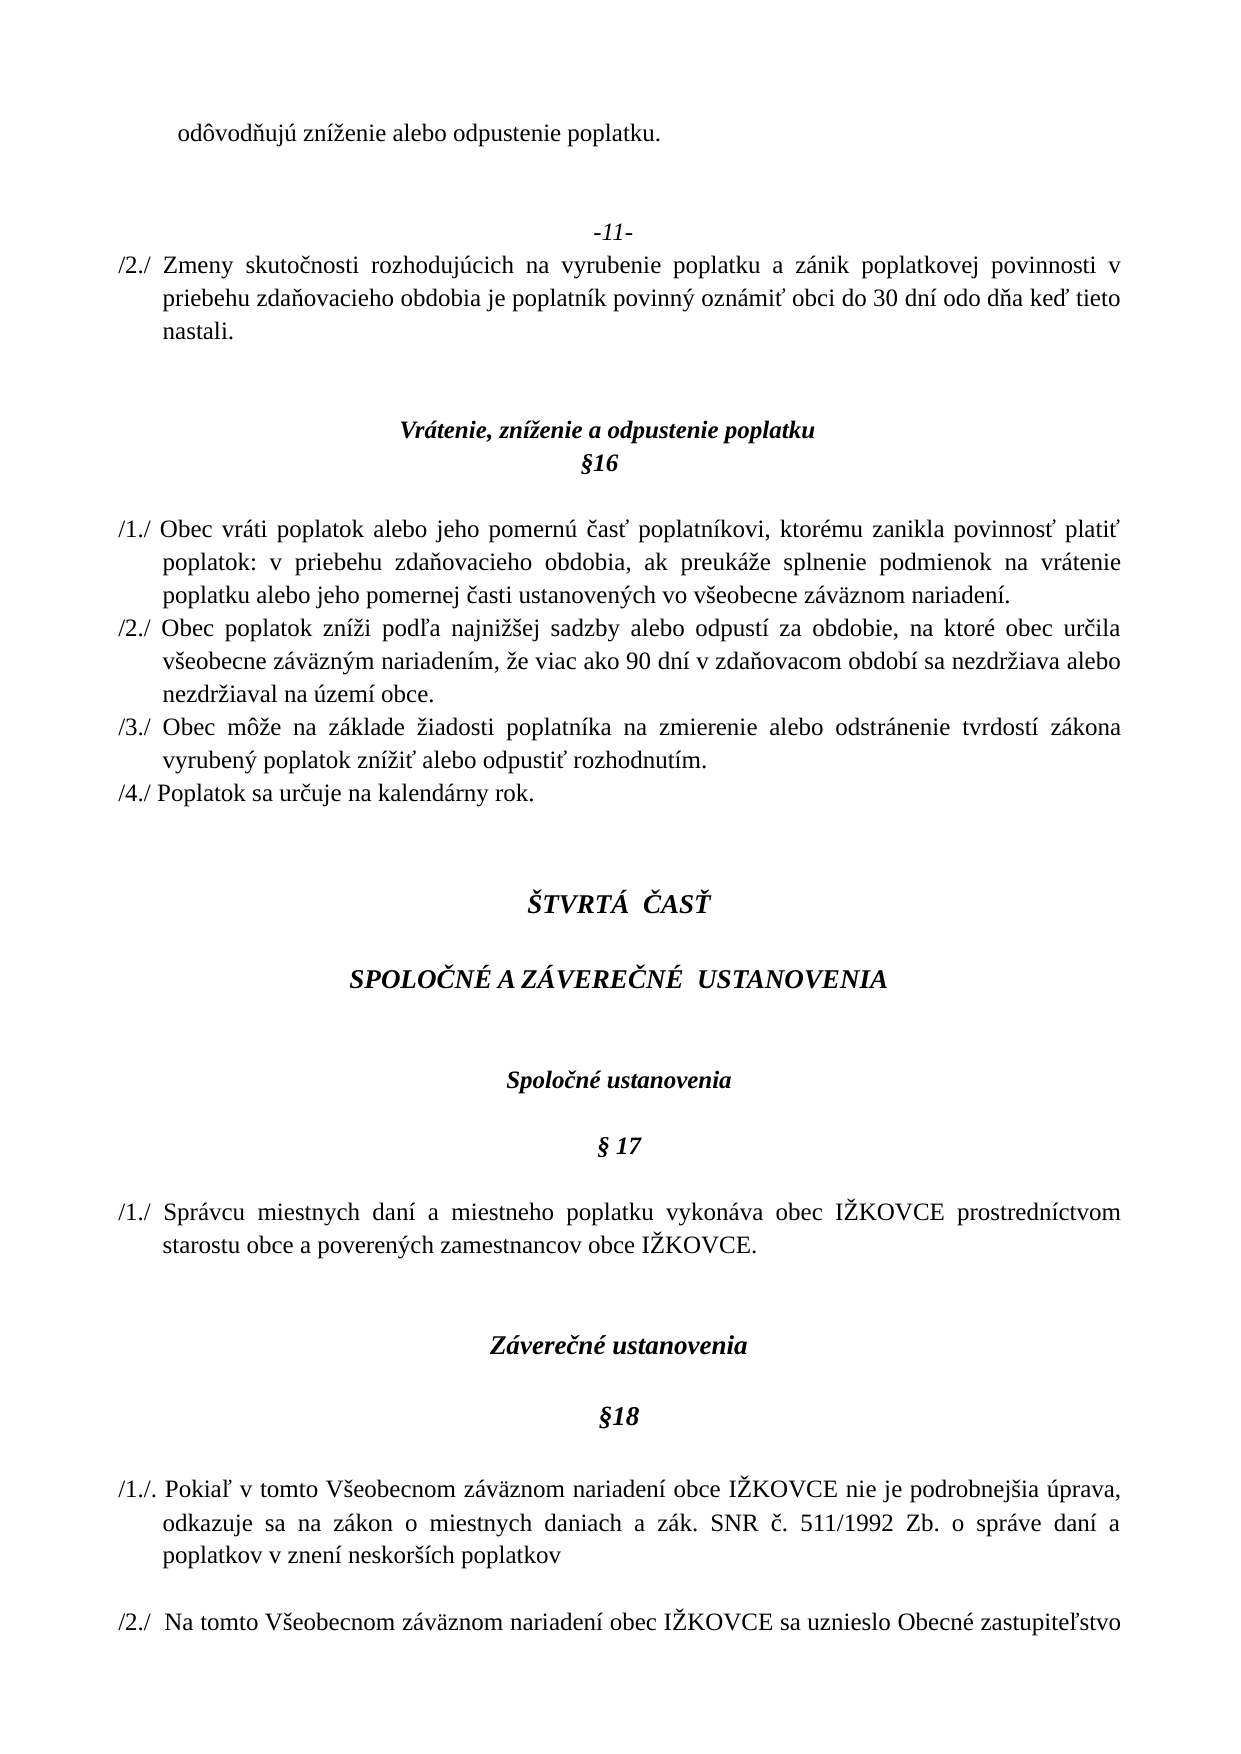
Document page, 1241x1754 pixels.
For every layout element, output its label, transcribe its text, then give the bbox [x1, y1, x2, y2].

text SPOLOČNÉ A ZÁVEREČNÉ USTANOVENIA [118, 963, 1122, 994]
text §16 [118, 448, 1122, 477]
text Vrátenie, zníženie a odpustenie poplatku [118, 415, 1122, 444]
text /4./ Poplatok sa určuje na kalendárny rok. [118, 778, 1122, 807]
text odôvodňujú zníženie alebo odpustenie poplatku. [162, 118, 1122, 147]
text /1./. Pokiaľ v tomto Všeobecnom záväznom nariadení obce IŽKOVCE nie je podrobnejšia úprava, odkazuje sa na zákon o miestnych daniach a zák. SNR č. 511/1992 Zb. o správe daní a poplatkov v znení neskorších poplatkov [118, 1474, 1122, 1569]
text /2./ Obec poplatok zníži podľa najnižšej sadzby alebo odpustí za obdobie, na ktoré obec určila všeobecne záväzným nariadením, že viac ako 90 dní v zdaňovacom období sa nezdržiava alebo nezdržiaval na území obce. [118, 613, 1122, 708]
text /1./ Správcu miestnych daní a miestneho poplatku vykonáva obec IŽKOVCE prostredníctvom starostu obce a poverených zamestnancov obce IŽKOVCE. [118, 1197, 1122, 1258]
text §18 [118, 1400, 1122, 1431]
text Záverečné ustanovenia [118, 1329, 1122, 1360]
text § 17 [118, 1131, 1122, 1159]
text Spoločné ustanovenia [118, 1065, 1122, 1093]
text /2./ Na tomto Všeobecnom záväznom nariadení obec IŽKOVCE sa uznieslo Obecné zastupiteľstvo [118, 1607, 1122, 1635]
text /2./ Zmeny skutočnosti rozhodujúcich na vyrubenie poplatku a zánik poplatkovej povinnosti v priebehu zdaňovacieho obdobia je poplatník povinný oznámiť obci do 30 dní odo dňa keď tieto nastali. [118, 250, 1122, 345]
text /3./ Obec môže na základe žiadosti poplatníka na zmierenie alebo odstránenie tvrdostí zákona vyrubený poplatok znížiť alebo odpustiť rozhodnutím. [118, 712, 1122, 774]
text -11- [118, 217, 1122, 246]
text ŠTVRTÁ ČASŤ [118, 889, 1122, 920]
text /1./ Obec vráti poplatok alebo jeho pomernú časť poplatníkovi, ktorému zanikla povinnosť platiť poplatok: v priebehu zdaňovacieho obdobia, ak preukáže splnenie podmienok na vrátenie poplatku alebo jeho pomernej časti ustanovených vo všeobecne záväznom nariadení. [118, 514, 1122, 609]
